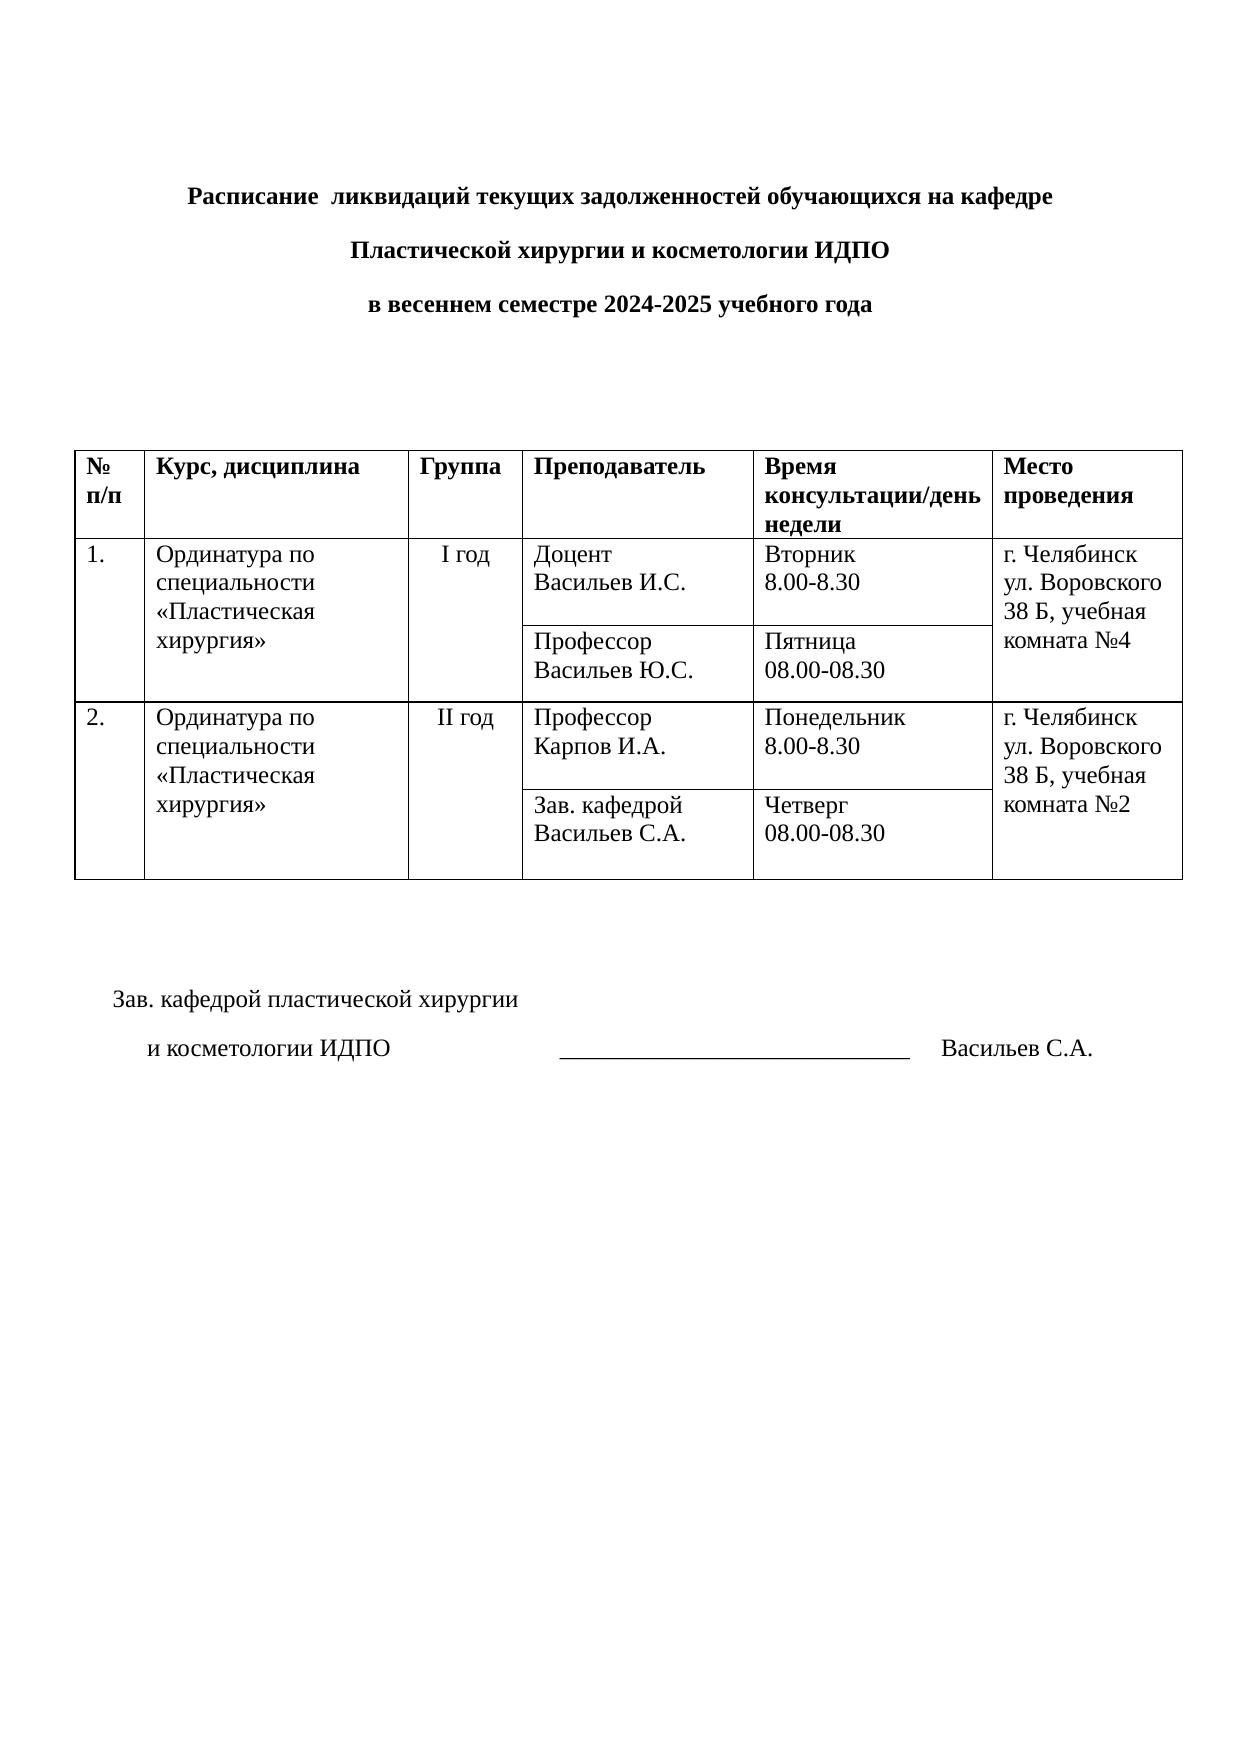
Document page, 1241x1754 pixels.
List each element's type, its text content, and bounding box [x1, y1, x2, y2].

table_cell Профессор Васильев Ю.С. [523, 626, 753, 701]
table_cell Ординатура по специальности «Пластическая хирургия» [145, 703, 408, 879]
table_header № п/п [76, 451, 144, 538]
text Расписание ликвидаций текущих задолженностей обучающихся на кафедре [75, 181, 1165, 210]
table_cell Ординатура по специальности «Пластическая хирургия» [145, 539, 408, 701]
table_cell Четверг 08.00-08.30 [754, 790, 992, 879]
table_cell Зав. кафедрой Васильев С.А. [523, 790, 753, 879]
table_header Время консультации/день недели [754, 451, 992, 538]
table_cell Профессор Карпов И.А. [523, 703, 753, 789]
table_cell г. Челябинск ул. Воровского 38 Б, учебная комната №4 [993, 539, 1182, 701]
table_cell II год [409, 703, 522, 879]
text и косметологии ИДПО ____________________________ Васильев С.А. [75, 1033, 1165, 1062]
table_cell Понедельник 8.00-8.30 [754, 703, 992, 789]
text Зав. кафедрой пластической хирургии [75, 984, 1165, 1013]
table_cell г. Челябинск ул. Воровского 38 Б, учебная комната №2 [993, 703, 1182, 879]
table_cell Доцент Васильев И.С. [523, 539, 753, 625]
text в весеннем семестре 2024-2025 учебного года [75, 289, 1165, 317]
table_header Преподаватель [523, 451, 753, 538]
table_cell Пятница 08.00-08.30 [754, 626, 992, 701]
text Пластической хирургии и косметологии ИДПО [75, 235, 1165, 264]
table_header Группа [409, 451, 522, 538]
table_header Курс, дисциплина [145, 451, 408, 538]
table_header Место проведения [993, 451, 1182, 538]
table_cell 2. [76, 703, 144, 879]
table_cell 1. [76, 539, 144, 701]
table_cell I год [409, 539, 522, 701]
table_cell Вторник 8.00-8.30 [754, 539, 992, 625]
